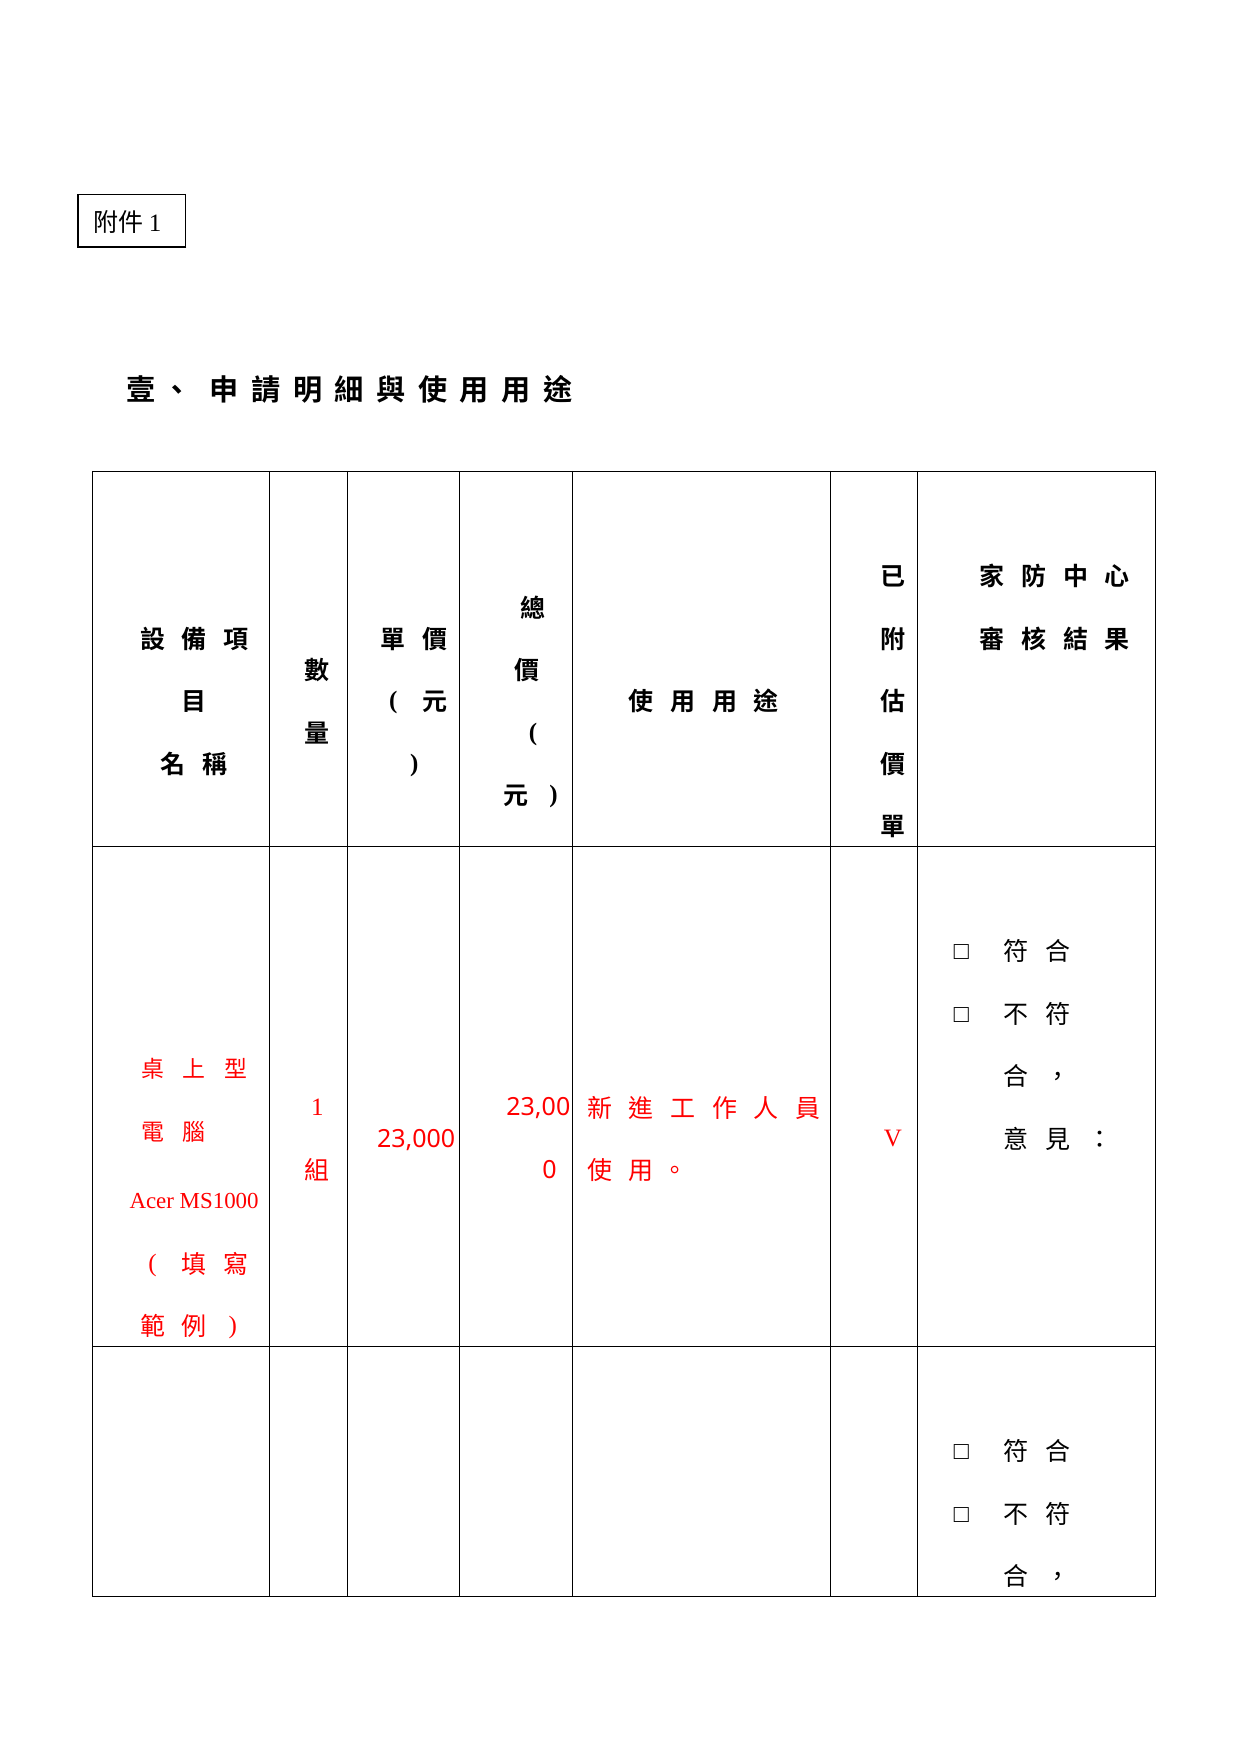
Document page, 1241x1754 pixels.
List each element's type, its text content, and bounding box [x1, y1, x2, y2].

table_cell [93, 1347, 269, 1596]
table_cell 符合 不符合， 意見： [918, 1347, 1155, 1596]
table_cell 桌上型電腦 Acer MS1000 (填寫範例) [93, 847, 269, 1346]
table_cell 23,000 [348, 847, 459, 1346]
table_cell [831, 1347, 917, 1596]
table_cell [270, 1347, 347, 1596]
table_header 總價(元) [460, 472, 572, 846]
table_header 使用用途 [573, 472, 830, 846]
text 壹、申請明細與使用用途 [120, 346, 1120, 408]
table_cell [460, 1347, 572, 1596]
table_header 數量 [270, 472, 347, 846]
table_header 設備項目 名稱 [93, 472, 269, 846]
table_header 家防中心 審核結果 [918, 472, 1155, 846]
table_cell [348, 1347, 459, 1596]
table_cell V [831, 847, 917, 1346]
table_header 已附 估價單 [831, 472, 917, 846]
table_cell [573, 1347, 830, 1596]
table_cell 新進工作人員使用。 [573, 847, 830, 1346]
text 附件1 [94, 203, 170, 238]
table_cell 符合 不符合， 意見： [918, 847, 1155, 1346]
table_cell 1組 [270, 847, 347, 1346]
table_header 單價(元) [348, 472, 459, 846]
table_cell 23,000 [460, 847, 572, 1346]
